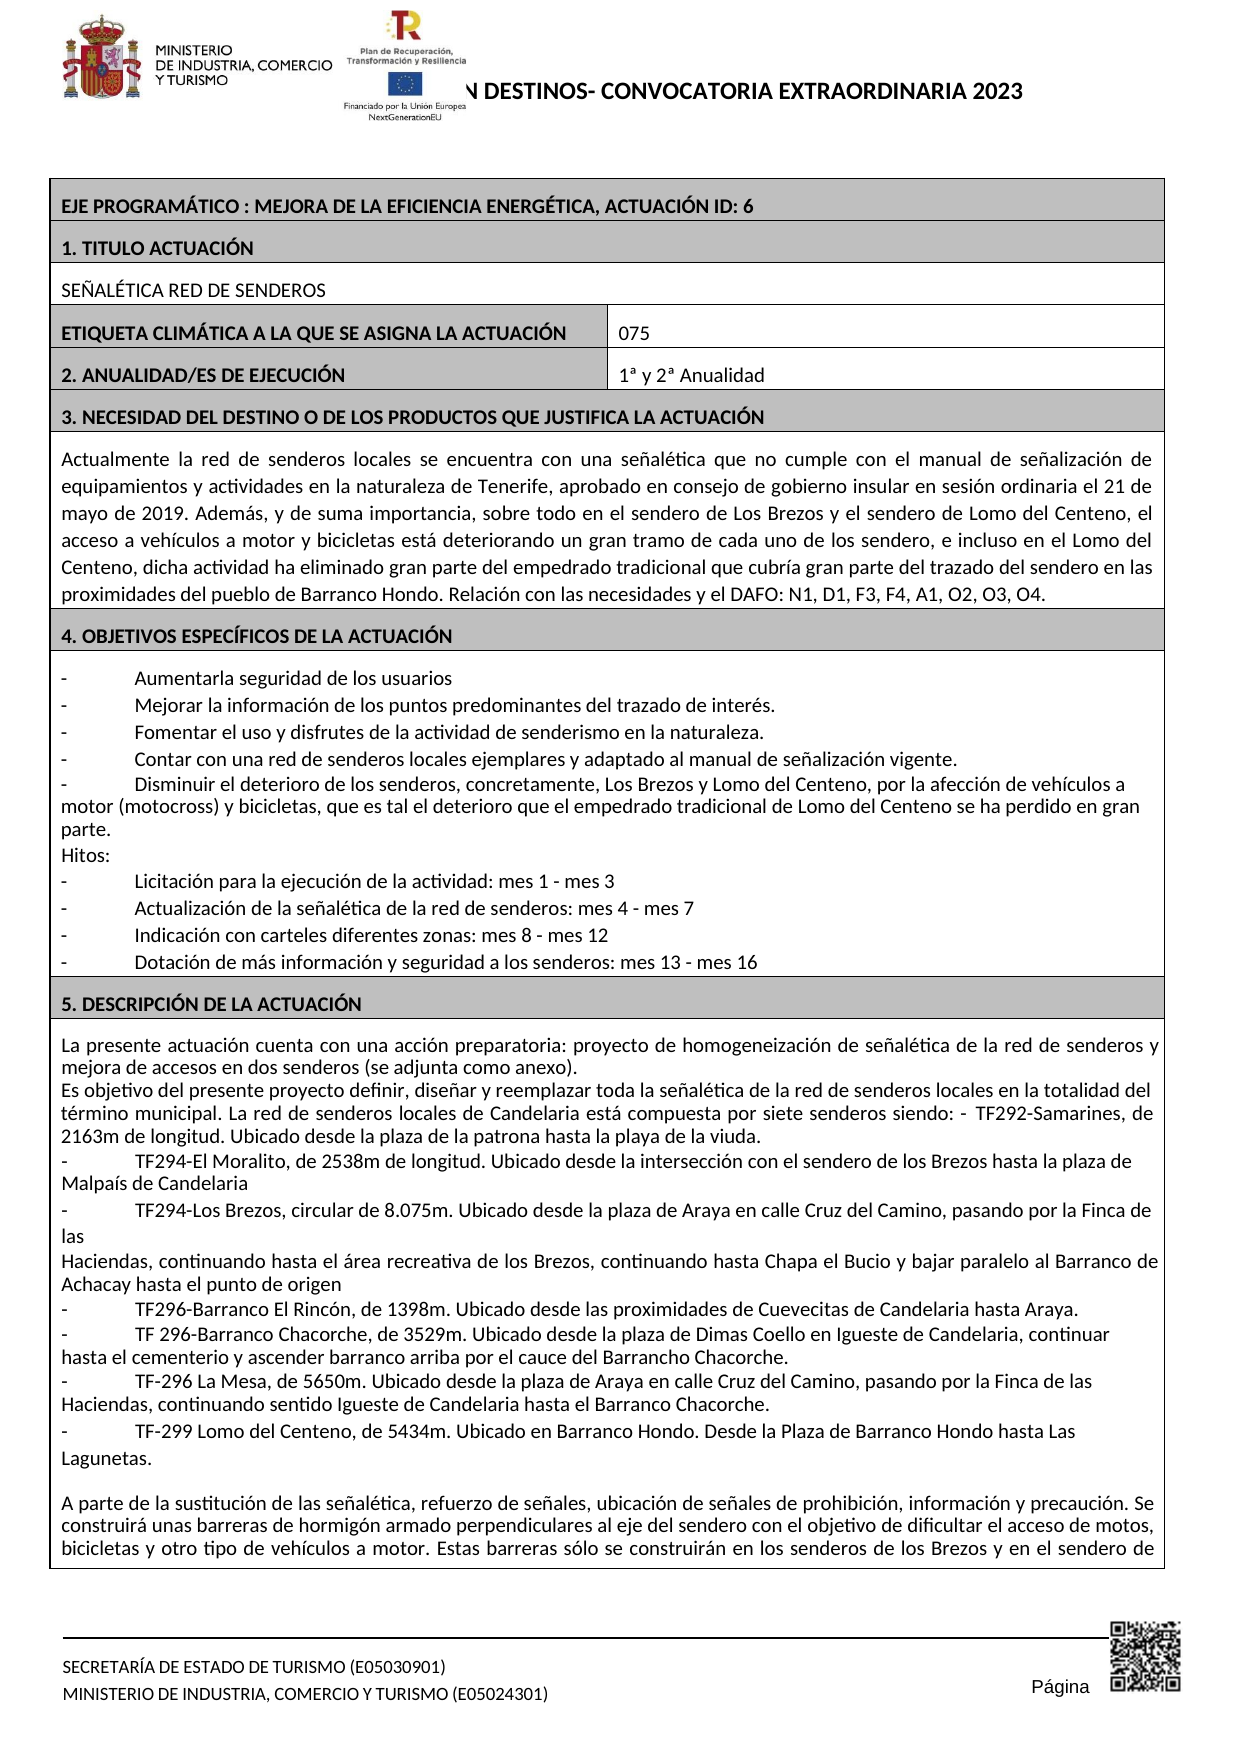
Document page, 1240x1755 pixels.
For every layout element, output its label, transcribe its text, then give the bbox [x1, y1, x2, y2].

table_cell 1ª y 2ª Anualidad [608, 348, 1164, 389]
table_cell 1. TITULO ACTUACIÓN [51, 221, 1164, 262]
table_cell SEÑALÉTICA RED DE SENDEROS [51, 263, 1164, 304]
table_cell ETIQUETA CLIMÁTICA A LA QUE SE ASIGNA LA ACTUACIÓN [51, 305, 607, 347]
table_cell Aumentarla seguridad de los usuarios Mejorar la información de los puntos predominantes del trazado de interés. Fomentar el uso y disfrutes de la actividad de senderismo en la naturaleza. Contar con una red de senderos locales ejemplares y adaptado al manual de señalización vigente. Disminuir el deterioro de los senderos, concretamente, Los Brezos y Lomo del Centeno, por la afección de vehículos a motor (motocross) y bicicletas, que es tal el deterioro que el empedrado tradicional de Lomo del Centeno se ha perdido en gran parte. Hitos: Licitación para la ejecución de la actividad: mes 1 - mes 3 Actualización de la señalética de la red de senderos: mes 4 - mes 7 Indicación con carteles diferentes zonas: mes 8 - mes 12 Dotación de más información y seguridad a los senderos: mes 13 - mes 16 [51, 651, 1164, 976]
table_cell 075 [608, 305, 1164, 347]
table_header EJE PROGRAMÁTICO : MEJORA DE LA EFICIENCIA ENERGÉTICA, ACTUACIÓN ID: 6 [51, 179, 1164, 220]
table_cell 4. OBJETIVOS ESPECÍFICOS DE LA ACTUACIÓN [51, 609, 1164, 650]
table_cell 3. NECESIDAD DEL DESTINO O DE LOS PRODUCTOS QUE JUSTIFICA LA ACTUACIÓN [51, 390, 1164, 431]
table_cell 5. DESCRIPCIÓN DE LA ACTUACIÓN [51, 977, 1164, 1018]
table_cell 2. ANUALIDAD/ES DE EJECUCIÓN [51, 348, 607, 389]
table_cell Actualmente la red de senderos locales se encuentra con una señalética que no cumple con el manual de señalización de equipamientos y actividades en la naturaleza de Tenerife, aprobado en consejo de gobierno insular en sesión ordinaria el 21 de mayo de 2019. Además, y de suma importancia, sobre todo en el sendero de Los Brezos y el sendero de Lomo del Centeno, el acceso a vehículos a motor y bicicletas está deteriorando un gran tramo de cada uno de los sendero, e incluso en el Lomo del Centeno, dicha actividad ha eliminado gran parte del empedrado tradicional que cubría gran parte del trazado del sendero en las proximidades del pueblo de Barranco Hondo. Relación con las necesidades y el DAFO: N1, D1, F3, F4, A1, O2, O3, O4. [51, 432, 1164, 608]
table_cell La presente actuación cuenta con una acción preparatoria: proyecto de homogeneización de señalética de la red de senderos y mejora de accesos en dos senderos (se adjunta como anexo). Es objetivo del presente proyecto definir, diseñar y reemplazar toda la señalética de la red de senderos locales en la totalidad del término municipal. La red de senderos locales de Candelaria está compuesta por siete senderos siendo: - TF292-Samarines, de 2163m de longitud. Ubicado desde la plaza de la patrona hasta la playa de la viuda. TF294-El Moralito, de 2538m de longitud. Ubicado desde la intersección con el sendero de los Brezos hasta la plaza de Malpaís de Candelaria TF294-Los Brezos, circular de 8.075m. Ubicado desde la plaza de Araya en calle Cruz del Camino, pasando por la Finca de las Haciendas, continuando hasta el área recreativa de los Brezos, continuando hasta Chapa el Bucio y bajar paralelo al Barranco de Achacay hasta el punto de origen TF296-Barranco El Rincón, de 1398m. Ubicado desde las proximidades de Cuevecitas de Candelaria hasta Araya. TF 296-Barranco Chacorche, de 3529m. Ubicado desde la plaza de Dimas Coello en Igueste de Candelaria, continuar hasta el cementerio y ascender barranco arriba por el cauce del Barrancho Chacorche. TF-296 La Mesa, de 5650m. Ubicado desde la plaza de Araya en calle Cruz del Camino, pasando por la Finca de las Haciendas, continuando sentido Igueste de Candelaria hasta el Barranco Chacorche. TF-299 Lomo del Centeno, de 5434m. Ubicado en Barranco Hondo. Desde la Plaza de Barranco Hondo hasta Las Lagunetas. A parte de la sustitución de las señalética, refuerzo de señales, ubicación de señales de prohibición, información y precaución. Se construirá unas barreras de hormigón armado perpendiculares al eje del sendero con el objetivo de dificultar el acceso de motos, bicicletas y otro tipo de vehículos a motor. Estas barreras sólo se construirán en los senderos de los Brezos y en el sendero de Lomo del Centeno. Se tendrán en cuenta las observaciones formuladas en la ejecución de la actividad para respetar el principio DNSH. El Ayuntamiento asegurará que la actividad no afectará negativamente a uno, o varios, de los 6 objetivos medioambientales definidos en el reglamento 852/2020. Asimismo, el PSTD estará sometido al cumplimiento de las determinaciones establecidas en la Guía DNSH del MITECO y la aplicación de las obligaciones previstas para la Componente 14, inversión 1, así como a las condiciones especificas del DNSH detalladas en el Real Decreto 449/2022, de 14 de junio. [51, 1019, 1164, 1567]
